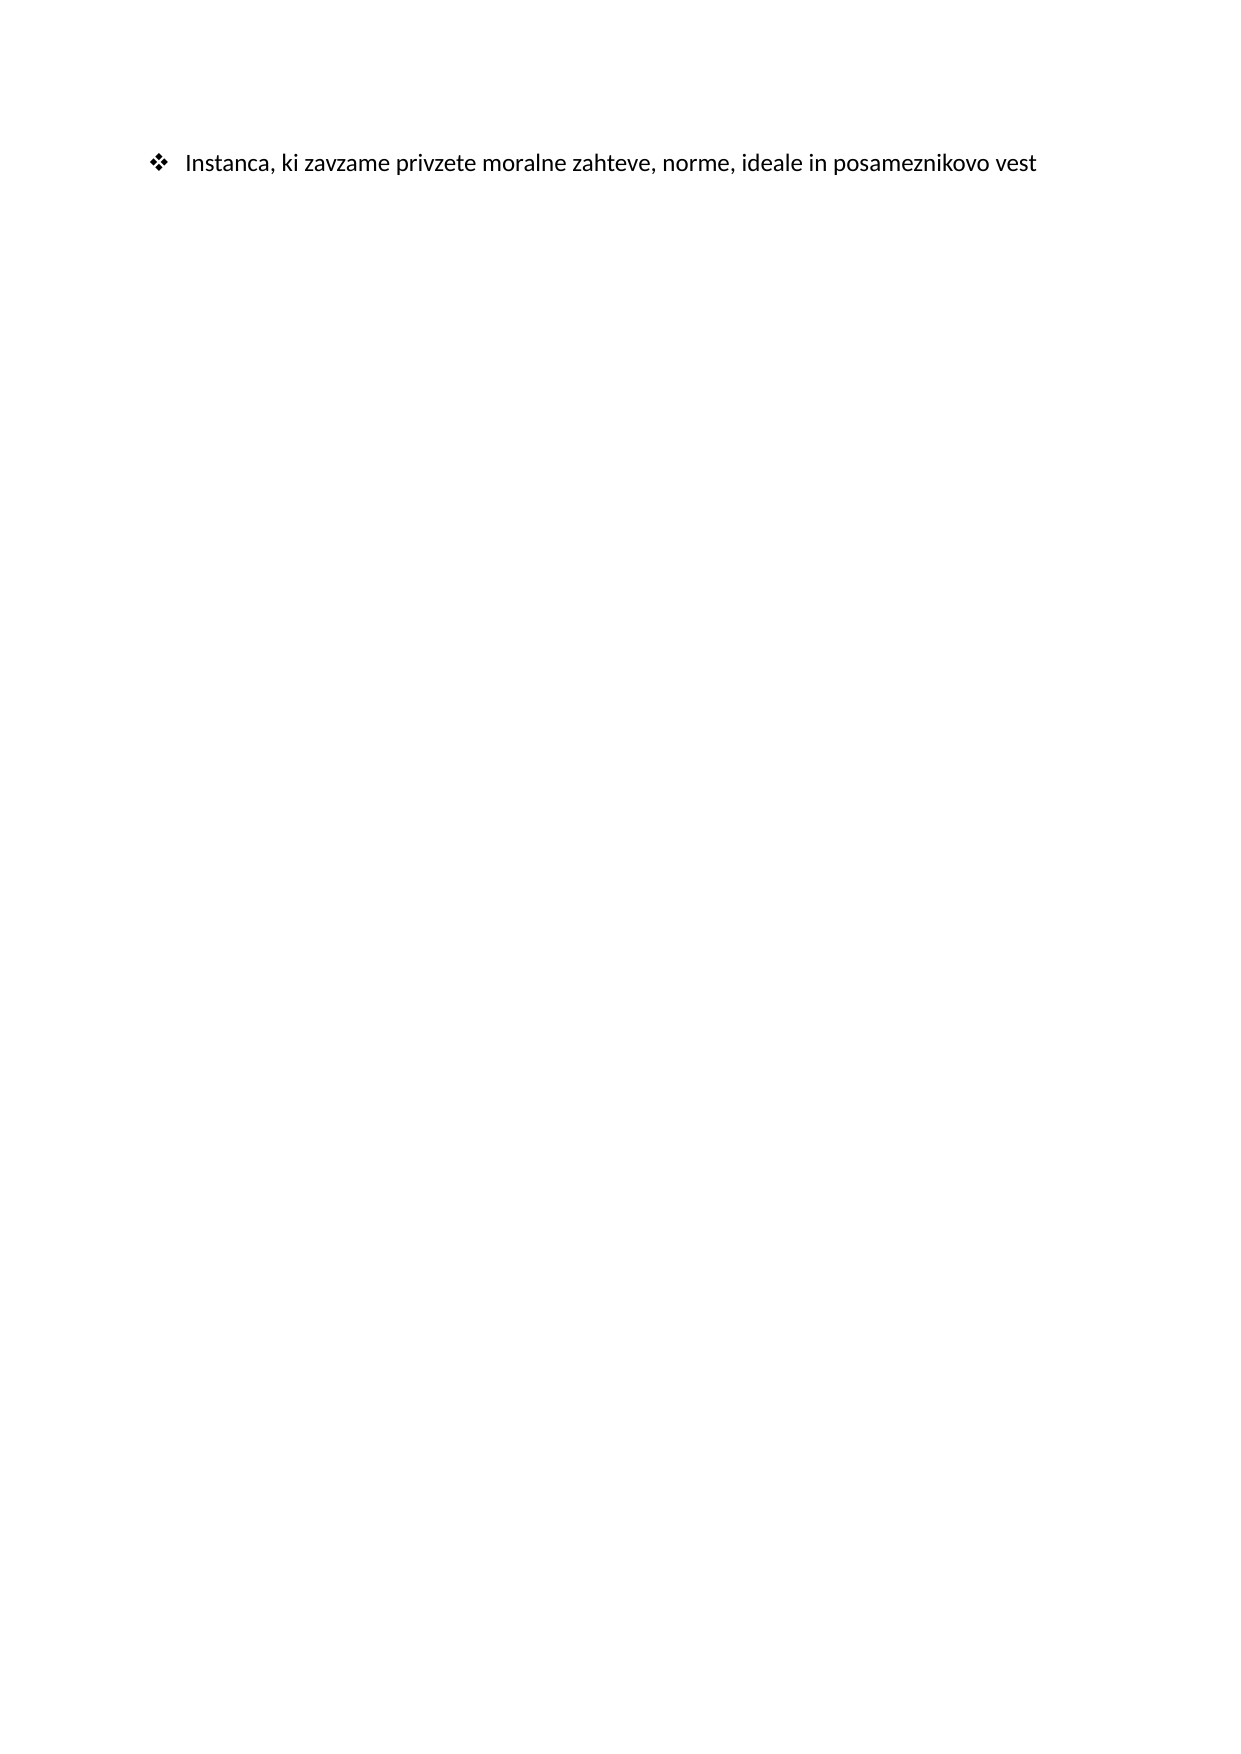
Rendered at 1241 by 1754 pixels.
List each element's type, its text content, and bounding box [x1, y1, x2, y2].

list Instanca, ki zavzame privzete moralne zahteve, norme, ideale in posameznikovo vest [148, 148, 1093, 178]
